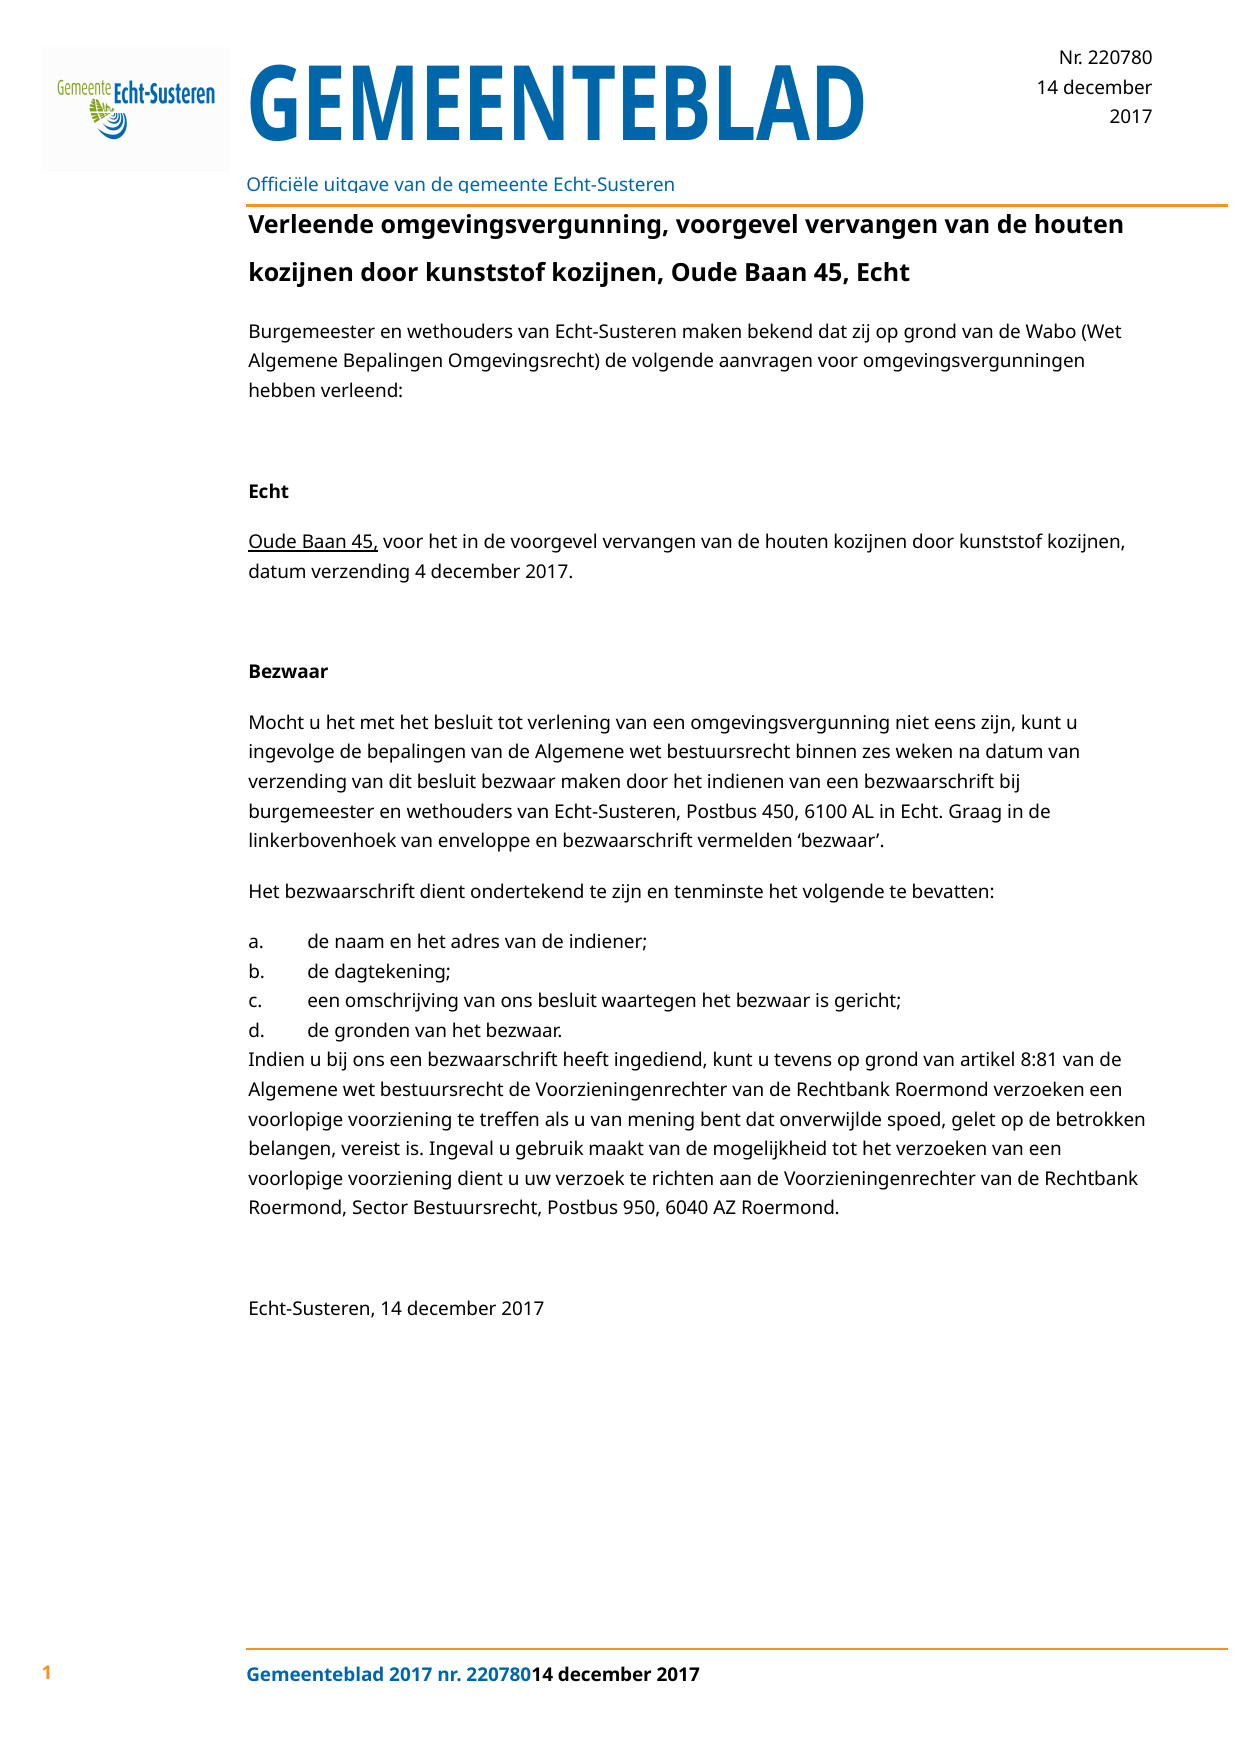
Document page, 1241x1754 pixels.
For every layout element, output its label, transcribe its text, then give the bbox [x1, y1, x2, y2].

text Echt [248, 478, 1152, 504]
list een omschrijving van ons besluit waartegen het bezwaar is gericht; [248, 987, 1152, 1013]
list de dagtekening; [248, 958, 1152, 984]
text Echt-Susteren, 14 december 2017 [248, 1295, 1152, 1321]
picture [41, 47, 231, 172]
text Burgemeester en wethouders van Echt-Susteren maken bekend dat zij op grond van de Wabo (Wet Algemene Bepalingen Omgevingsrecht) de volgende aanvragen voor omgevingsvergunningen hebben verleend: [248, 318, 1152, 403]
list de naam en het adres van de indiener; [248, 928, 1152, 954]
text Verleende omgevingsvergunning, voorgevel vervangen van de houten kozijnen door kunststof kozijnen, Oude Baan 45, Echt [248, 207, 1152, 288]
text Het bezwaarschrift dient ondertekend te zijn en tenminste het volgende te bevatten: [248, 878, 1152, 904]
text Indien u bij ons een bezwaarschrift heeft ingediend, kunt u tevens op grond van artikel 8:81 van de Algemene wet bestuursrecht de Voorzieningenrechter van de Rechtbank Roermond verzoeken een voorlopige voorziening te treffen als u van mening bent dat onverwijlde spoed, gelet op de betrokken belangen, vereist is. Ingeval u gebruik maakt van de mogelijkheid tot het verzoeken van een voorlopige voorziening dient u uw verzoek te richten aan de Voorzieningenrechter van de Rechtbank Roermond, Sector Bestuursrecht, Postbus 950, 6040 AZ Roermond. [248, 1047, 1152, 1220]
list de gronden van het bezwaar. [248, 1017, 1152, 1043]
text Mocht u het met het besluit tot verlening van een omgevingsvergunning niet eens zijn, kunt u ingevolge de bepalingen van de Algemene wet bestuursrecht binnen zes weken na datum van verzending van dit besluit bezwaar maken door het indienen van een bezwaarschrift bij burgemeester en wethouders van Echt-Susteren, Postbus 450, 6100 AL in Echt. Graag in de linkerbovenhoek van enveloppe en bezwaarschrift vermelden ‘bezwaar’. [248, 709, 1152, 853]
text Bezwaar [248, 659, 1152, 684]
text Oude Baan 45, voor het in de voorgevel vervangen van de houten kozijnen door kunststof kozijnen, datum verzending 4 december 2017. [248, 528, 1152, 584]
